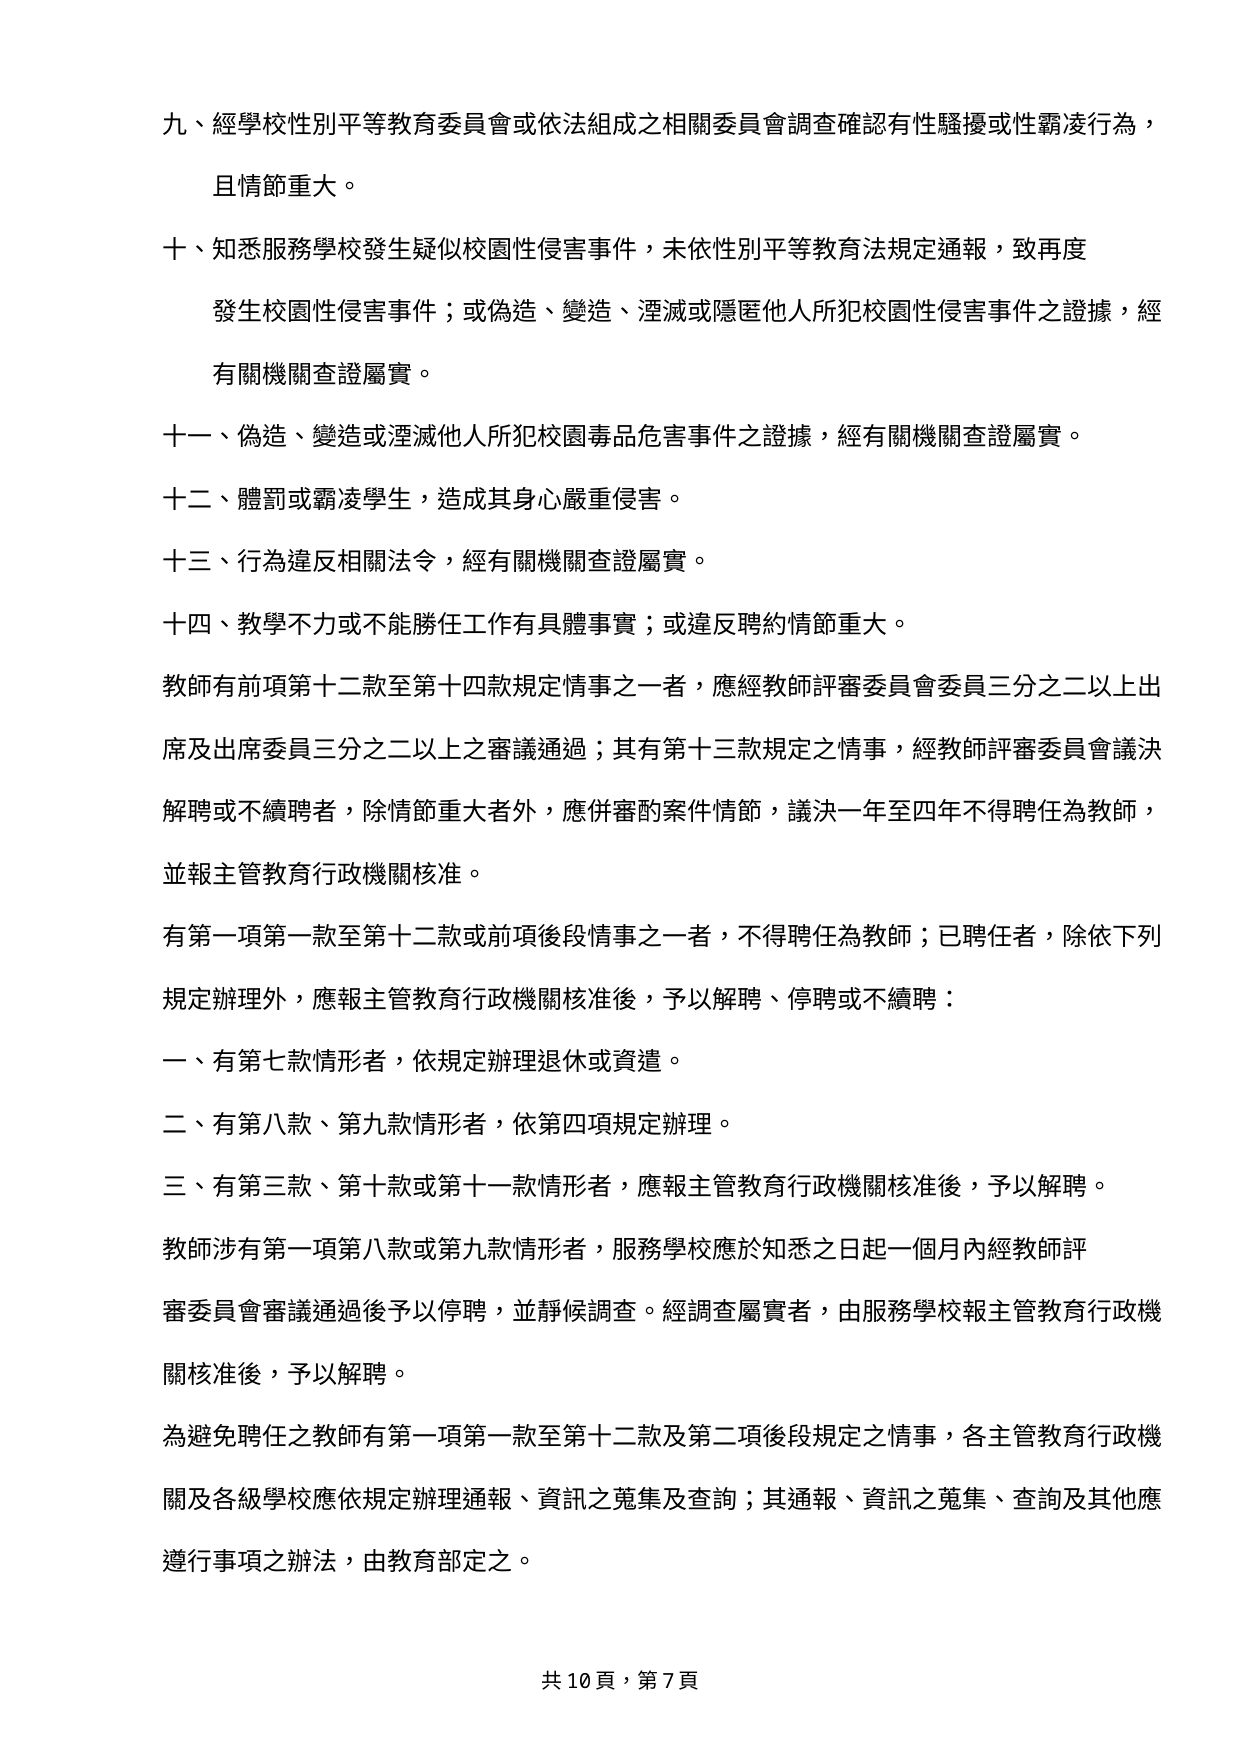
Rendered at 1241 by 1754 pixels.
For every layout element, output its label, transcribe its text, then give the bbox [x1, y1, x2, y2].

text 教師涉有第一項第八款或第九款情形者，服務學校應於知悉之日起一個月內經教師評 [87, 1206, 1165, 1268]
text 九、經學校性別平等教育委員會或依法組成之相關委員會調查確認有性騷擾或性霸凌行為，且情節重大。 [162, 81, 1165, 206]
text 十三、行為違反相關法令，經有關機關查證屬實。 [75, 518, 1165, 581]
text 有第一項第一款至第十二款或前項後段情事之一者，不得聘任為教師；已聘任者，除依下列規定辦理外，應報主管教育行政機關核准後，予以解聘、停聘或不續聘： [162, 893, 1165, 1018]
text 發生校園性侵害事件；或偽造、變造、湮滅或隱匿他人所犯校園性侵害事件之證據，經有關機關查證屬實。 [212, 268, 1165, 393]
text 十四、教學不力或不能勝任工作有具體事實；或違反聘約情節重大。 [75, 581, 1165, 643]
text 十一、偽造、變造或湮滅他人所犯校園毒品危害事件之證據，經有關機關查證屬實。 [75, 393, 1165, 456]
text 三、有第三款、第十款或第十一款情形者，應報主管教育行政機關核准後，予以解聘。 [75, 1143, 1165, 1206]
text 十、知悉服務學校發生疑似校園性侵害事件，未依性別平等教育法規定通報，致再度 [100, 206, 1165, 268]
text 審委員會審議通過後予以停聘，並靜候調查。經調查屬實者，由服務學校報主管教育行政機關核准後，予以解聘。 [162, 1268, 1165, 1393]
text 為避免聘任之教師有第一項第一款至第十二款及第二項後段規定之情事，各主管教育行政機關及各級學校應依規定辦理通報、資訊之蒐集及查詢；其通報、資訊之蒐集、查詢及其他應遵行事項之辦法，由教育部定之。 [162, 1393, 1165, 1581]
text 一、有第七款情形者，依規定辦理退休或資遣。 [75, 1018, 1165, 1081]
text 二、有第八款、第九款情形者，依第四項規定辦理。 [75, 1081, 1165, 1143]
text 教師有前項第十二款至第十四款規定情事之一者，應經教師評審委員會委員三分之二以上出席及出席委員三分之二以上之審議通過；其有第十三款規定之情事，經教師評審委員會議決解聘或不續聘者，除情節重大者外，應併審酌案件情節，議決一年至四年不得聘任為教師，並報主管教育行政機關核准。 [162, 643, 1165, 893]
text 十二、體罰或霸凌學生，造成其身心嚴重侵害。 [75, 456, 1165, 518]
